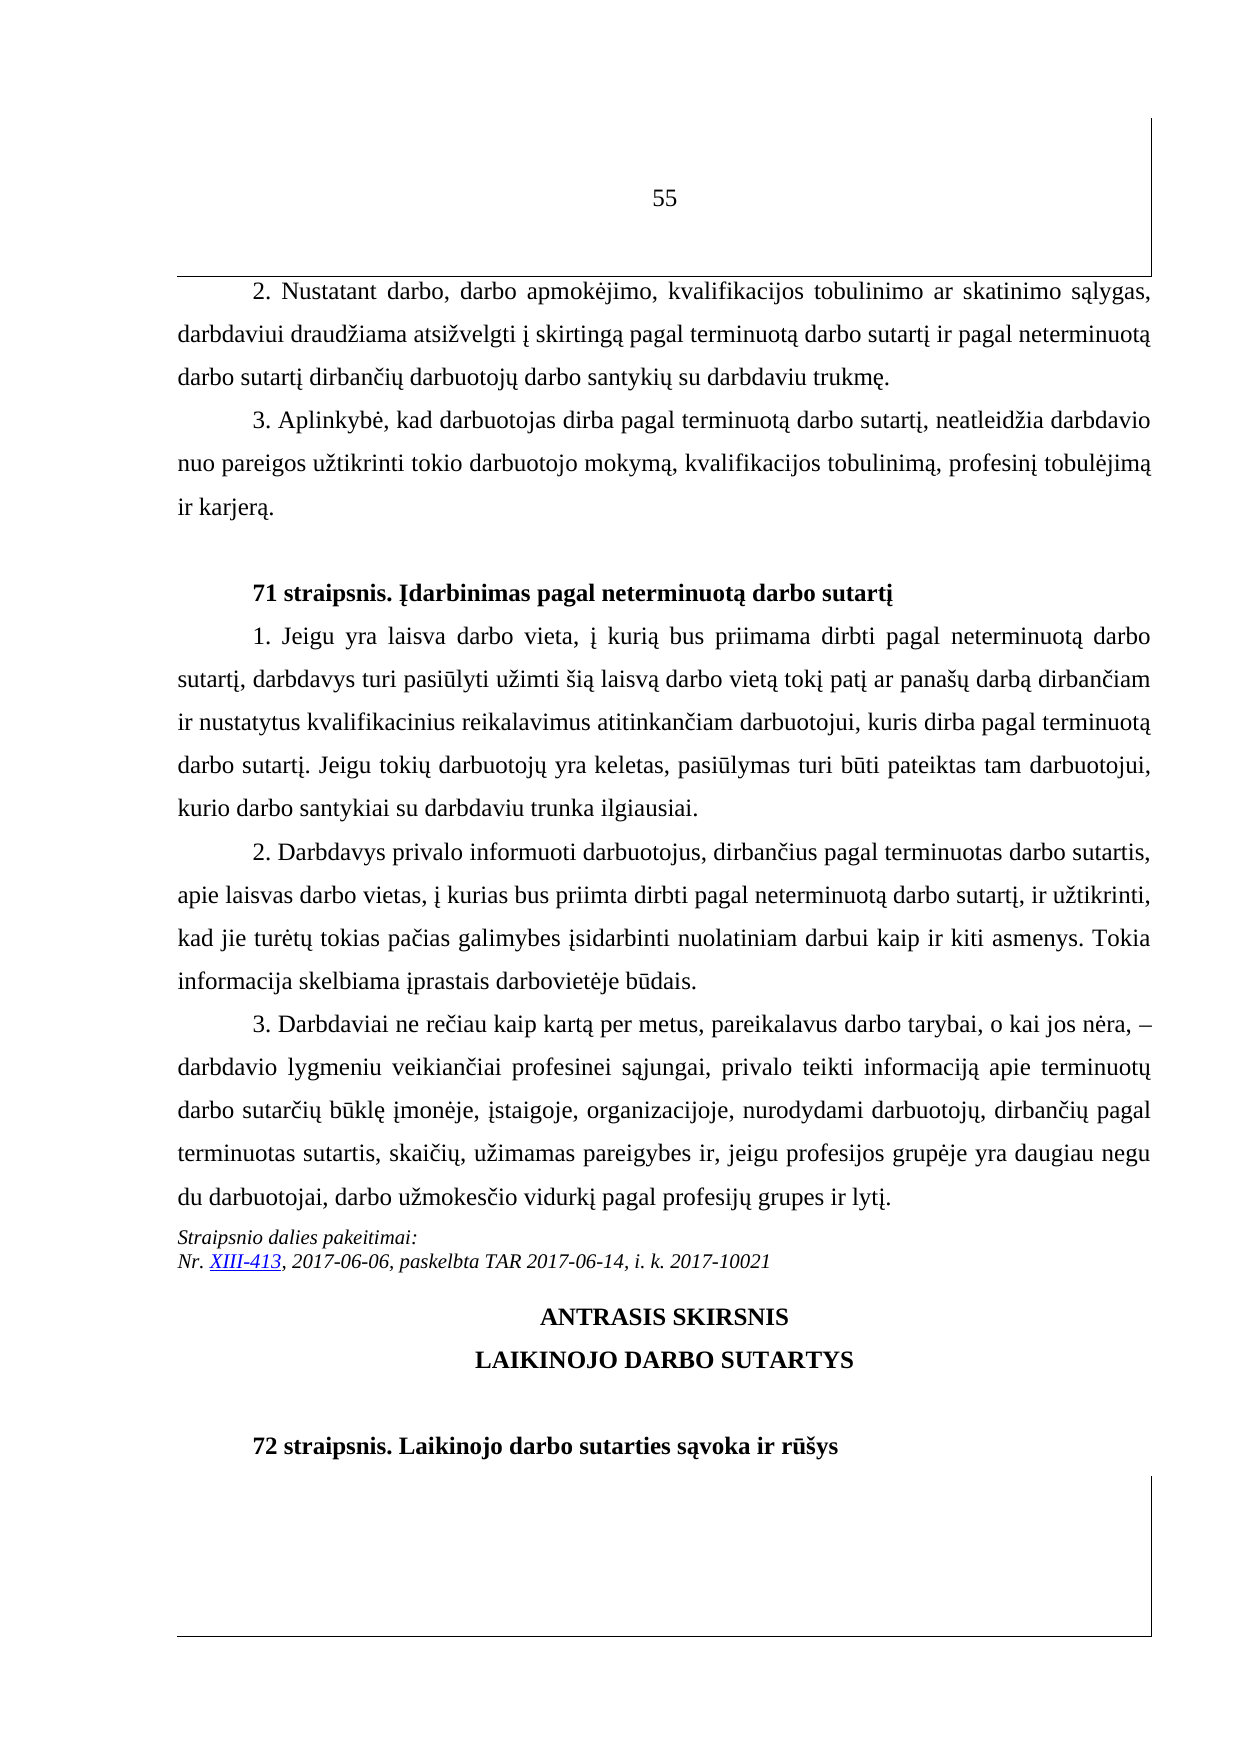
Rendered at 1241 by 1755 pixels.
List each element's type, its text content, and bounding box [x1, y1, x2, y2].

text Nr. XIII-413, 2017-06-06, paskelbta TAR 2017-06-14, i. k. 2017-10021 [177, 1249, 1152, 1273]
subtitle 72 straipsnis. Laikinojo darbo sutarties sąvoka ir rūšys [177, 1431, 1152, 1460]
subtitle 71 straipsnis. Įdarbinimas pagal neterminuotą darbo sutartį [177, 578, 1152, 607]
text Straipsnio dalies pakeitimai: [177, 1225, 1152, 1249]
text LAIKINOJO DARBO SUTARTYS [177, 1345, 1152, 1373]
text 3. Darbdaviai ne rečiau kaip kartą per metus, pareikalavus darbo tarybai, o kai jos nėra, – darbdavio lygmeniu veikiančiai profesinei sąjungai, privalo teikti informaciją apie terminuotų darbo sutarčių būklę įmonėje, įstaigoje, organizacijoje, nurodydami darbuotojų, dirbančių pagal terminuotas sutartis, skaičių, užimamas pareigybes ir, jeigu profesijos grupėje yra daugiau negu du darbuotojai, darbo užmokesčio vidurkį pagal profesijų grupes ir lytį. [177, 1009, 1152, 1210]
text ANTRASIS SKIRSNIS [177, 1302, 1152, 1330]
text 3. Aplinkybė, kad darbuotojas dirba pagal terminuotą darbo sutartį, neatleidžia darbdavio nuo pareigos užtikrinti tokio darbuotojo mokymą, kvalifikacijos tobulinimą, profesinį tobulėjimą ir karjerą. [177, 405, 1152, 520]
text 2. Nustatant darbo, darbo apmokėjimo, kvalifikacijos tobulinimo ar skatinimo sąlygas, darbdaviui draudžiama atsižvelgti į skirtingą pagal terminuotą darbo sutartį ir pagal neterminuotą darbo sutartį dirbančių darbuotojų darbo santykių su darbdaviu trukmę. [177, 276, 1152, 391]
text 1. Jeigu yra laisva darbo vieta, į kurią bus priimama dirbti pagal neterminuotą darbo sutartį, darbdavys turi pasiūlyti užimti šią laisvą darbo vietą tokį patį ar panašų darbą dirbančiam ir nustatytus kvalifikacinius reikalavimus atitinkančiam darbuotojui, kuris dirba pagal terminuotą darbo sutartį. Jeigu tokių darbuotojų yra keletas, pasiūlymas turi būti pateiktas tam darbuotojui, kurio darbo santykiai su darbdaviu trunka ilgiausiai. [177, 621, 1152, 822]
text 2. Darbdavys privalo informuoti darbuotojus, dirbančius pagal terminuotas darbo sutartis, apie laisvas darbo vietas, į kurias bus priimta dirbti pagal neterminuotą darbo sutartį, ir užtikrinti, kad jie turėtų tokias pačias galimybes įsidarbinti nuolatiniam darbui kaip ir kiti asmenys. Tokia informacija skelbiama įprastais darbovietėje būdais. [177, 837, 1152, 995]
